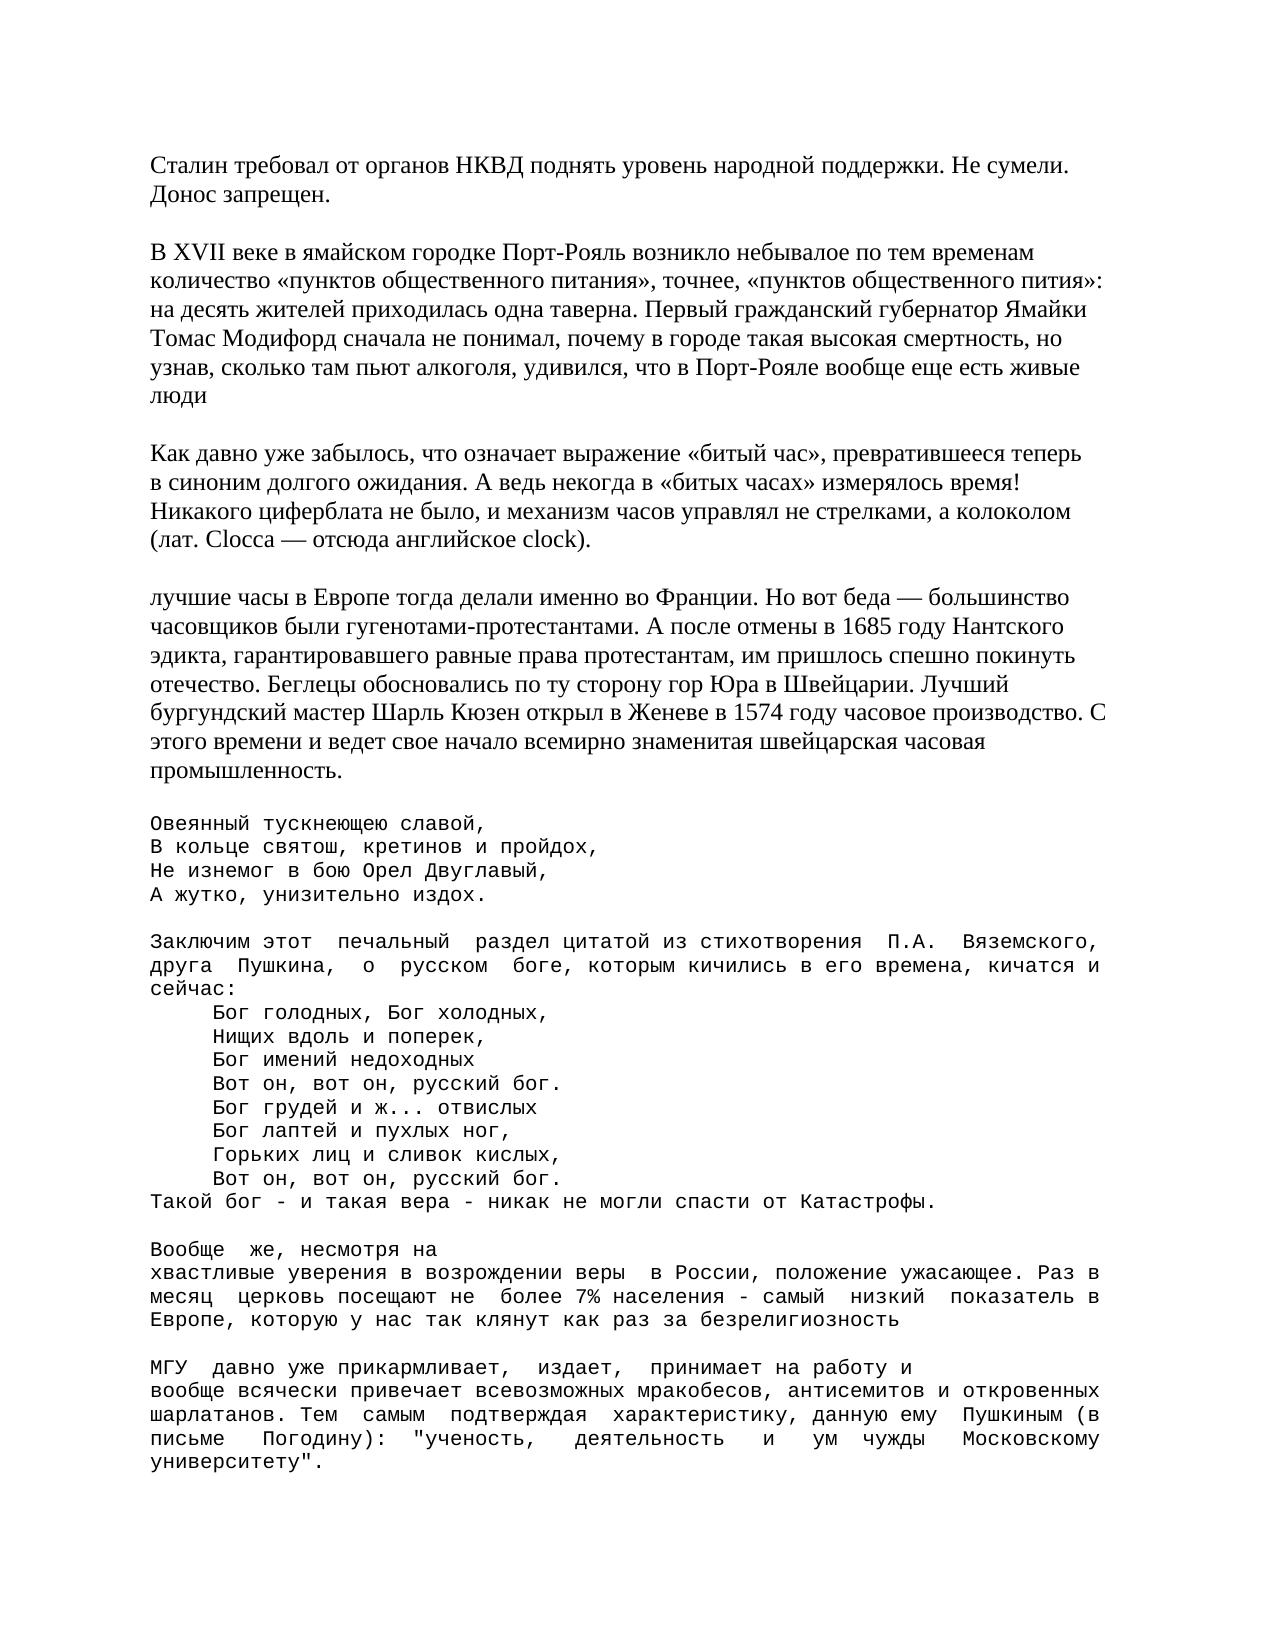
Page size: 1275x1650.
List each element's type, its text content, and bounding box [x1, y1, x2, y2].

text Вот он, вот он, русский бог. [150, 1168, 1125, 1191]
text Вот он, вот он, русский бог. [150, 1073, 1125, 1097]
text В XVII веке в ямайском городке Порт-Рояль возникло небывалое по тем временам количество «пунктов общественного питания», точнее, «пунктов общественного пития»: на десять жителей приходилась одна таверна. Первый гражданский губернатор Ямайки Томас Модифорд сначала не понимал, почему в городе такая высокая смертность, но узнав, сколько там пьют алкоголя, удивился, что в Порт-Рояле вообще еще есть живые люди [150, 237, 1125, 409]
text хвастливые уверения в возрождении веры в России, положение ужасающее. Раз в [150, 1262, 1125, 1286]
text А жутко, унизительно издох. [150, 884, 1125, 907]
text лучшие часы в Европе тогда делали именно во Франции. Но вот беда — большинство часовщиков были гугенотами-протестантами. А после отмены в 1685 году Нантского эдикта, гарантировавшего равные права протестантам, им пришлось спешно покинуть отечество. Беглецы обосновались по ту сторону гор Юра в Швейцарии. Лучший бургундский мастер Шарль Кюзен открыл в Женеве в 1574 году часовое производство. С этого времени и ведет свое начало всемирно знаменитая швейцарская часовая промышленность. [150, 582, 1125, 784]
text МГУ давно уже прикармливает, издает, принимает на работу и [150, 1357, 1125, 1380]
text письме Погодину): "ученость, деятельность и ум чужды Московскому [150, 1428, 1125, 1451]
text шарлатанов. Тем самым подтверждая характеристику, данную ему Пушкиным (в [150, 1404, 1125, 1428]
text Вообще же, несмотря на [150, 1238, 1125, 1262]
text Овеянный тускнеющею славой, [150, 813, 1125, 837]
text университету". [150, 1451, 1125, 1475]
text Бог грудей и ж... отвислых [150, 1097, 1125, 1120]
text Такой бог - и такая вера - никак не могли спасти от Катастрофы. [150, 1191, 1125, 1215]
text Нищих вдоль и поперек, [150, 1026, 1125, 1049]
text вообще всячески привечает всевозможных мракобесов, антисемитов и откровенных [150, 1380, 1125, 1404]
text Бог имений недоходных [150, 1049, 1125, 1073]
text сейчас: [150, 978, 1125, 1002]
text Бог лаптей и пухлых ног, [150, 1120, 1125, 1144]
text Сталин требовал от органов НКВД поднять уровень народной поддержки. Не сумели. Донос запрещен. [150, 150, 1125, 207]
text Европе, которую у нас так клянут как раз за безрелигиозность [150, 1309, 1125, 1333]
text Как давно уже забылось, что означает выражение «битый час», превратившееся теперь в синоним долгого ожидания. А ведь некогда в «битых часах» измерялось время! Никакого циферблата не было, и механизм часов управлял не стрелками, а колоколом (лат. Clocca — отсюда английское clock). [150, 438, 1125, 553]
text Заключим этот печальный раздел цитатой из стихотворения П.А. Вяземского, [150, 931, 1125, 955]
text Не изнемог в бою Орел Двуглавый, [150, 860, 1125, 884]
text Бог голодных, Бог холодных, [150, 1002, 1125, 1026]
text друга Пушкина, о русском боге, которым кичились в его времена, кичатся и [150, 955, 1125, 978]
text В кольце святош, кретинов и пройдох, [150, 837, 1125, 860]
text Горьких лиц и сливок кислых, [150, 1144, 1125, 1168]
text месяц церковь посещают не более 7% населения - самый низкий показатель в [150, 1286, 1125, 1309]
